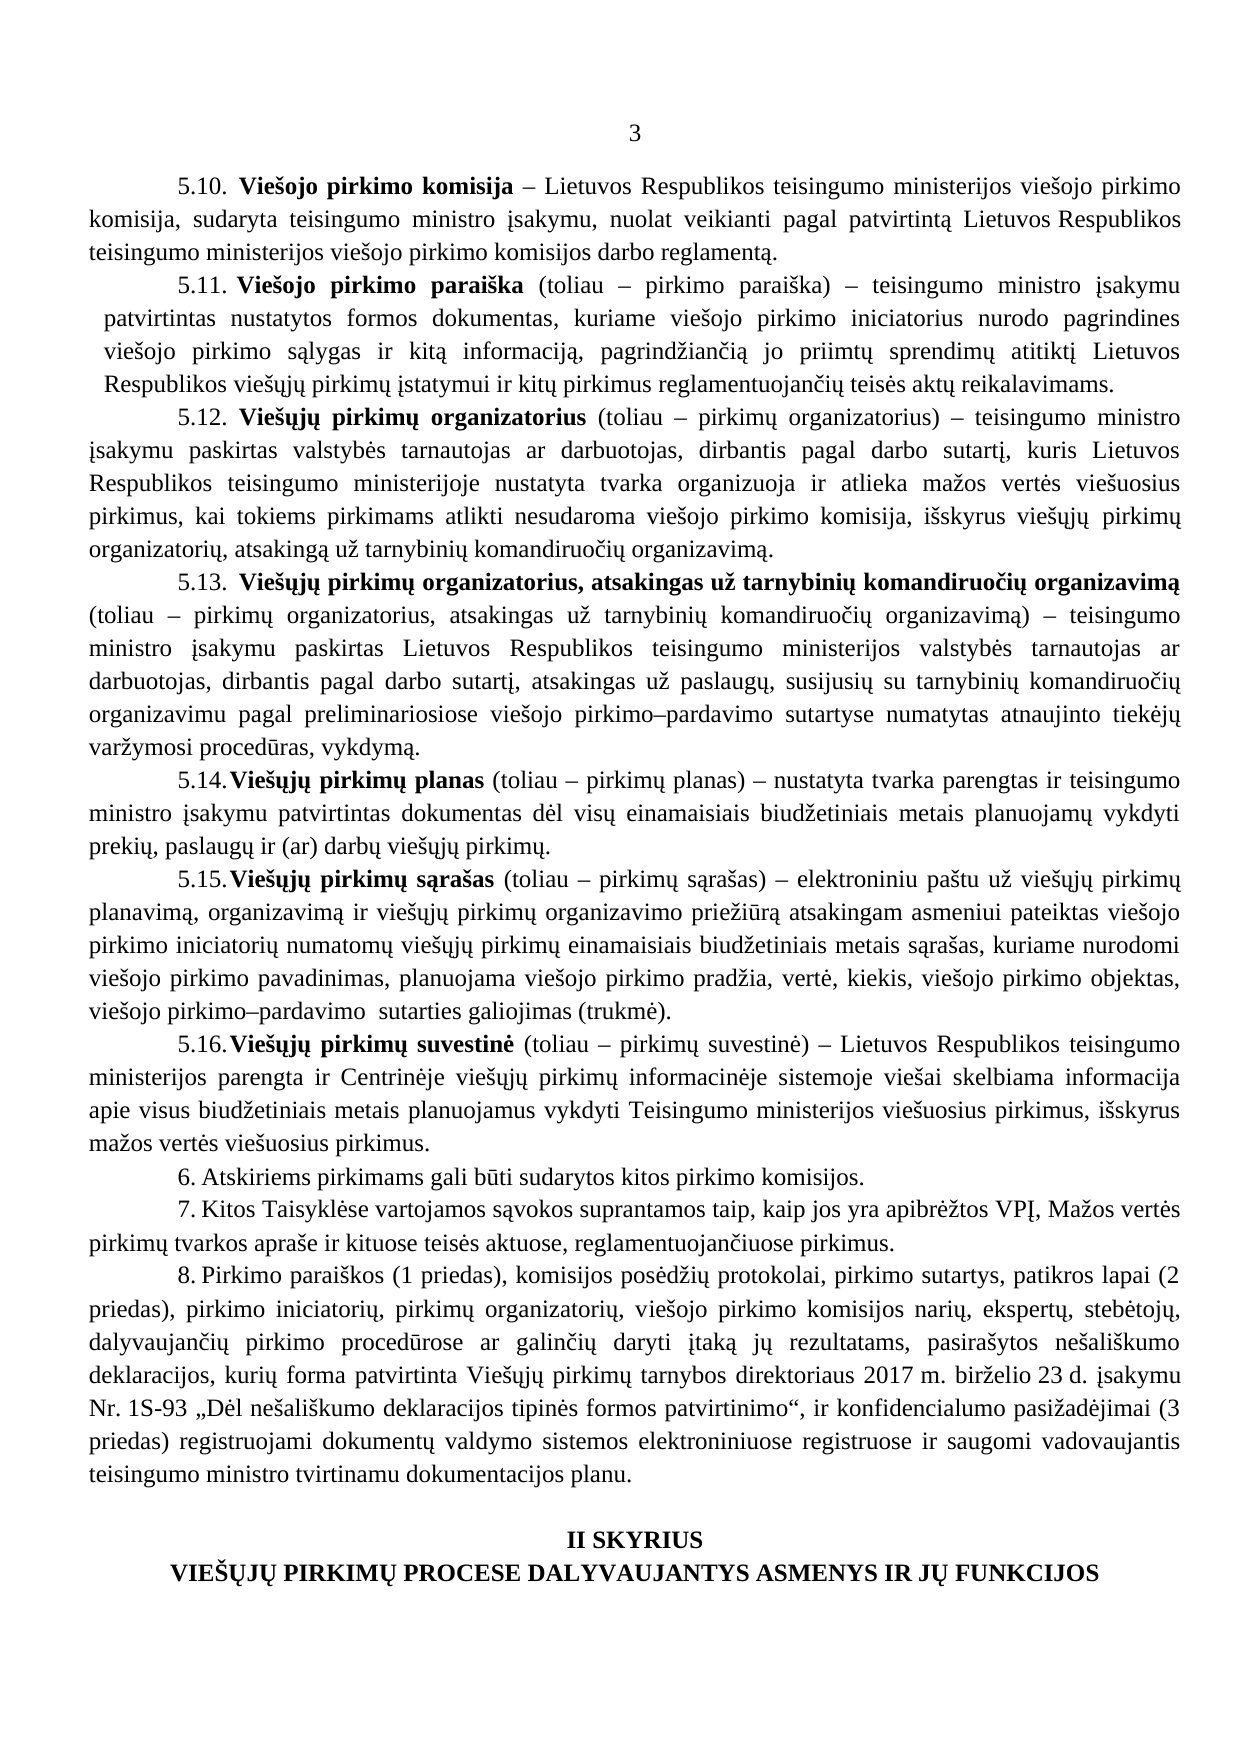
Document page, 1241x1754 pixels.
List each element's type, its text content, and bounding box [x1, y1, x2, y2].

text 7. Kitos Taisyklėse vartojamos sąvokos suprantamos taip, kaip jos yra apibrėžtos VPĮ, Mažos vertės pirkimų tvarkos apraše ir kituose teisės aktuose, reglamentuojančiuose pirkimus. [89, 1194, 1181, 1256]
text 5.16. Viešųjų pirkimų suvestinė (toliau – pirkimų suvestinė) – Lietuvos Respublikos teisingumo ministerijos parengta ir Centrinėje viešųjų pirkimų informacinėje sistemoje viešai skelbiama informacija apie visus biudžetiniais metais planuojamus vykdyti Teisingumo ministerijos viešuosius pirkimus, išskyrus mažos vertės viešuosius pirkimus. [89, 1029, 1181, 1157]
text 5.10. Viešojo pirkimo komisija – Lietuvos Respublikos teisingumo ministerijos viešojo pirkimo komisija, sudaryta teisingumo ministro įsakymu, nuolat veikianti pagal patvirtintą Lietuvos Respublikos teisingumo ministerijos viešojo pirkimo komisijos darbo reglamentą. [89, 171, 1181, 266]
text 5.11. Viešojo pirkimo paraiška (toliau – pirkimo paraiška) – teisingumo ministro įsakymu patvirtintas nustatytos formos dokumentas, kuriame viešojo pirkimo iniciatorius nurodo pagrindines viešojo pirkimo sąlygas ir kitą informaciją, pagrindžiančią jo priimtų sprendimų atitiktį Lietuvos Respublikos viešųjų pirkimų įstatymui ir kitų pirkimus reglamentuojančių teisės aktų reikalavimams. [103, 270, 1181, 398]
text 5.12. Viešųjų pirkimų organizatorius (toliau – pirkimų organizatorius) – teisingumo ministro įsakymu paskirtas valstybės tarnautojas ar darbuotojas, dirbantis pagal darbo sutartį, kuris Lietuvos Respublikos teisingumo ministerijoje nustatyta tvarka organizuoja ir atlieka mažos vertės viešuosius pirkimus, kai tokiems pirkimams atlikti nesudaroma viešojo pirkimo komisija, išskyrus viešųjų pirkimų organizatorių, atsakingą už tarnybinių komandiruočių organizavimą. [89, 402, 1181, 563]
text 5.13. Viešųjų pirkimų organizatorius, atsakingas už tarnybinių komandiruočių organizavimą (toliau – pirkimų organizatorius, atsakingas už tarnybinių komandiruočių organizavimą) – teisingumo ministro įsakymu paskirtas Lietuvos Respublikos teisingumo ministerijos valstybės tarnautojas ar darbuotojas, dirbantis pagal darbo sutartį, atsakingas už paslaugų, susijusių su tarnybinių komandiruočių organizavimu pagal preliminariosiose viešojo pirkimo–pardavimo sutartyse numatytas atnaujinto tiekėjų varžymosi procedūras, vykdymą. [89, 567, 1181, 761]
text 6. Atskiriems pirkimams gali būti sudarytos kitos pirkimo komisijos. [89, 1162, 1181, 1190]
text 8. Pirkimo paraiškos (1 priedas), komisijos posėdžių protokolai, pirkimo sutartys, patikros lapai (2 priedas), pirkimo iniciatorių, pirkimų organizatorių, viešojo pirkimo komisijos narių, ekspertų, stebėtojų, dalyvaujančių pirkimo procedūrose ar galinčių daryti įtaką jų rezultatams, pasirašytos nešališkumo deklaracijos, kurių forma patvirtinta Viešųjų pirkimų tarnybos direktoriaus 2017 m. birželio 23 d. įsakymu Nr. 1S-93 „Dėl nešališkumo deklaracijos tipinės formos patvirtinimo“, ir konfidencialumo pasižadėjimai (3 priedas) registruojami dokumentų valdymo sistemos elektroniniuose registruose ir saugomi vadovaujantis teisingumo ministro tvirtinamu dokumentacijos planu. [89, 1261, 1181, 1487]
text 5.15. Viešųjų pirkimų sąrašas (toliau – pirkimų sąrašas) – elektroniniu paštu už viešųjų pirkimų planavimą, organizavimą ir viešųjų pirkimų organizavimo priežiūrą atsakingam asmeniui pateiktas viešojo pirkimo iniciatorių numatomų viešųjų pirkimų einamaisiais biudžetiniais metais sąrašas, kuriame nurodomi viešojo pirkimo pavadinimas, planuojama viešojo pirkimo pradžia, vertė, kiekis, viešojo pirkimo objektas, viešojo pirkimo–pardavimo sutarties galiojimas (trukmė). [89, 864, 1181, 1025]
text 5.14. Viešųjų pirkimų planas (toliau – pirkimų planas) – nustatyta tvarka parengtas ir teisingumo ministro įsakymu patvirtintas dokumentas dėl visų einamaisiais biudžetiniais metais planuojamų vykdyti prekių, paslaugų ir (ar) darbų viešųjų pirkimų. [89, 765, 1181, 860]
text II SKYRIUS [89, 1525, 1181, 1553]
text VIEŠŲJŲ PIRKIMŲ PROCESE DALYVAUJANTYS ASMENYS IR JŲ FUNKCIJOS [89, 1558, 1181, 1587]
